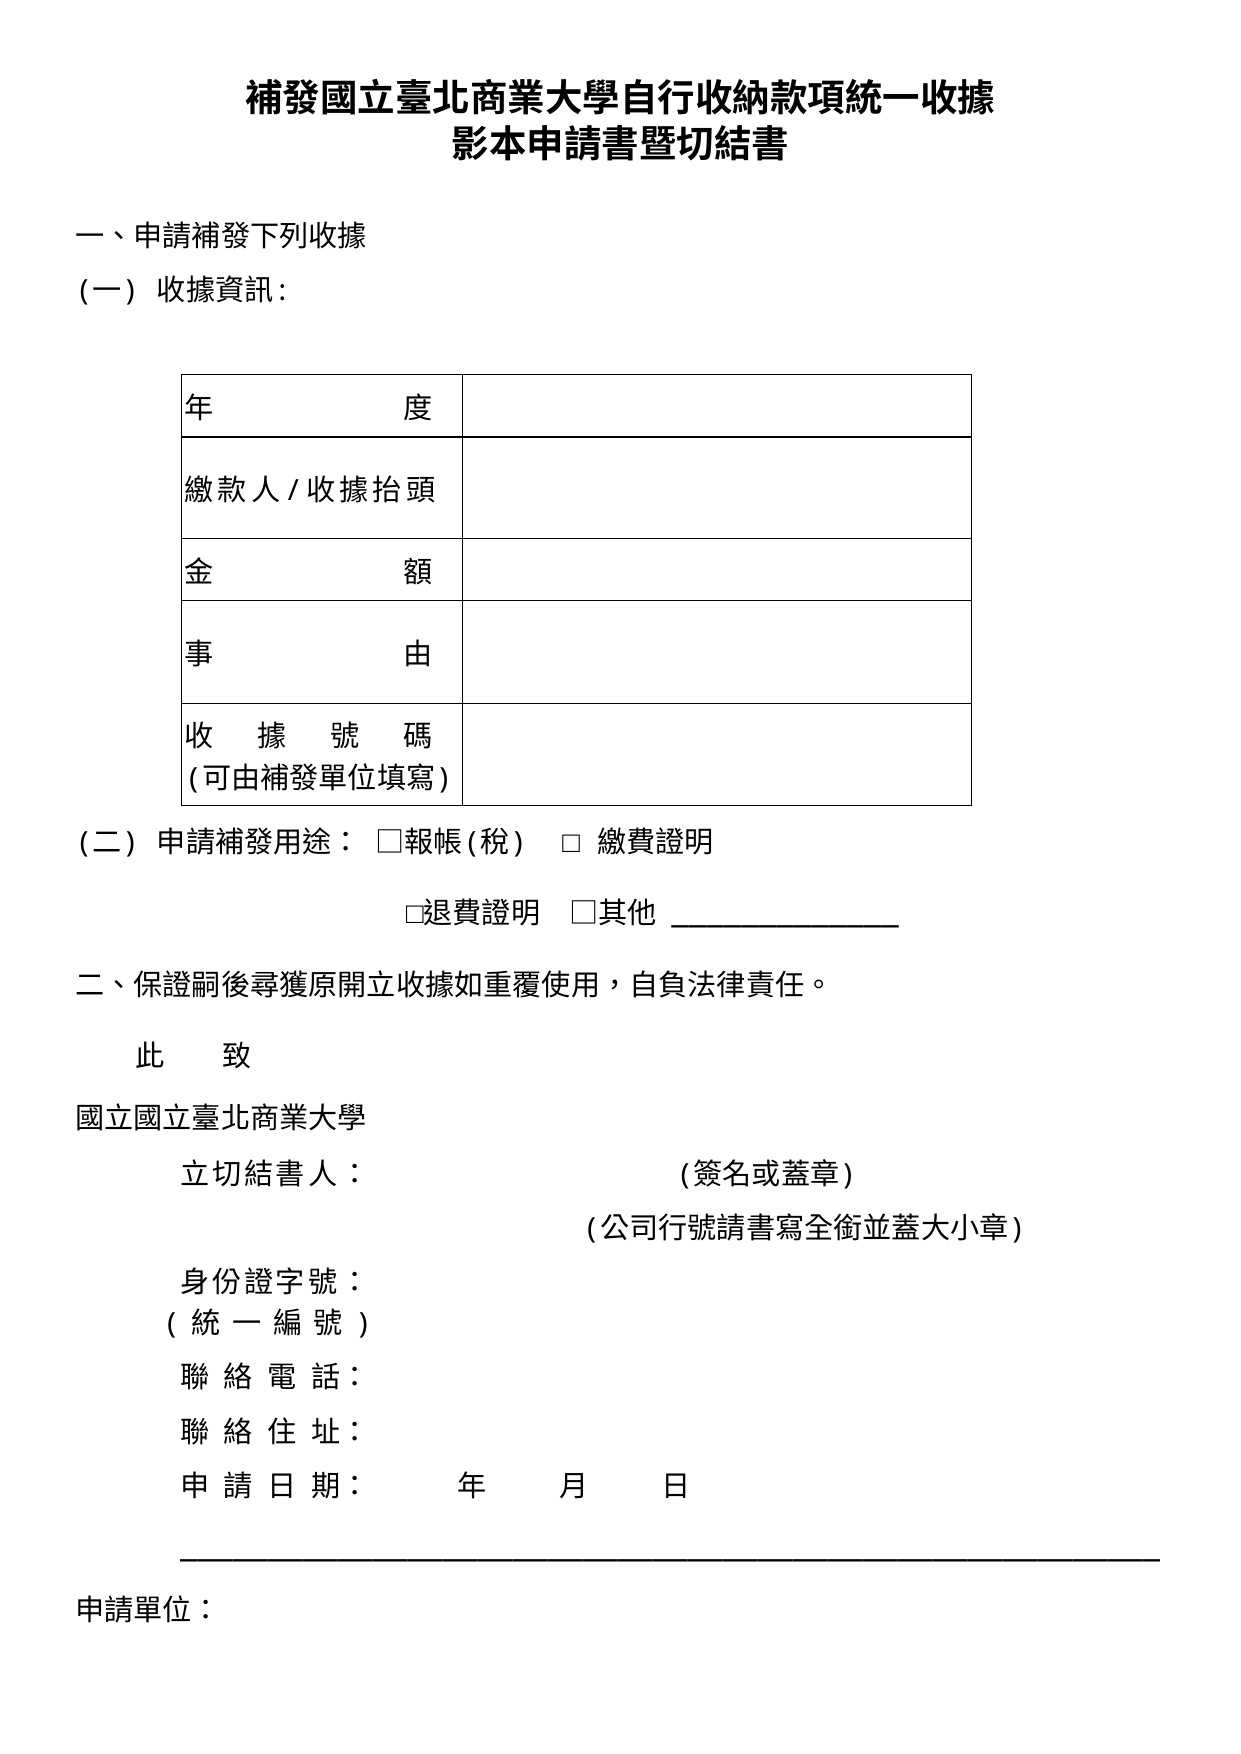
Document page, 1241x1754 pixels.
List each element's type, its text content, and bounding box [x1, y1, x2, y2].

text 國立國立臺北商業大學 [75, 1078, 1165, 1141]
table_cell 收 據 號 碼 (可由補發單位填寫) [182, 704, 462, 805]
text 立切結書人： (簽名或蓋章) [75, 1141, 1165, 1195]
table_cell [463, 601, 971, 703]
text □退費證明 □其他 _____________ [178, 874, 1165, 936]
table_cell [463, 704, 971, 805]
text 一、申請補發下列收據 [75, 212, 1165, 254]
text 補發國立臺北商業大學自行收納款項統一收據 [75, 75, 1165, 121]
table_cell 繳款人/收據抬頭 [182, 438, 462, 538]
table_header 年 度 [182, 375, 462, 436]
table_cell 金 額 [182, 539, 462, 600]
text 聯 絡 電 話： [75, 1341, 1165, 1399]
text 身份證字號： [75, 1249, 1165, 1303]
text (一) 收據資訊: [75, 267, 1165, 309]
table_cell [463, 438, 971, 538]
text 影本申請書暨切結書 [75, 121, 1165, 167]
text ________________________________________________________ [75, 1508, 1165, 1570]
text (二) 申請補發用途： □報帳(稅) □ 繳費證明 [75, 819, 1165, 861]
text (公司行號請書寫全銜並蓋大小章) [75, 1195, 1165, 1249]
table_header [463, 375, 971, 436]
text 二、保證嗣後尋獲原開立收據如重覆使用，自負法律責任。 [75, 961, 1165, 1003]
table_cell 事 由 [182, 601, 462, 703]
text (統一編號) [75, 1303, 1165, 1341]
text 申請單位： [75, 1570, 1165, 1633]
text 聯 絡 住 址： [75, 1399, 1165, 1453]
table_cell [463, 539, 971, 600]
text 此 致 [117, 1016, 1165, 1078]
text 申 請 日 期： 年 月 日 [75, 1453, 1165, 1508]
